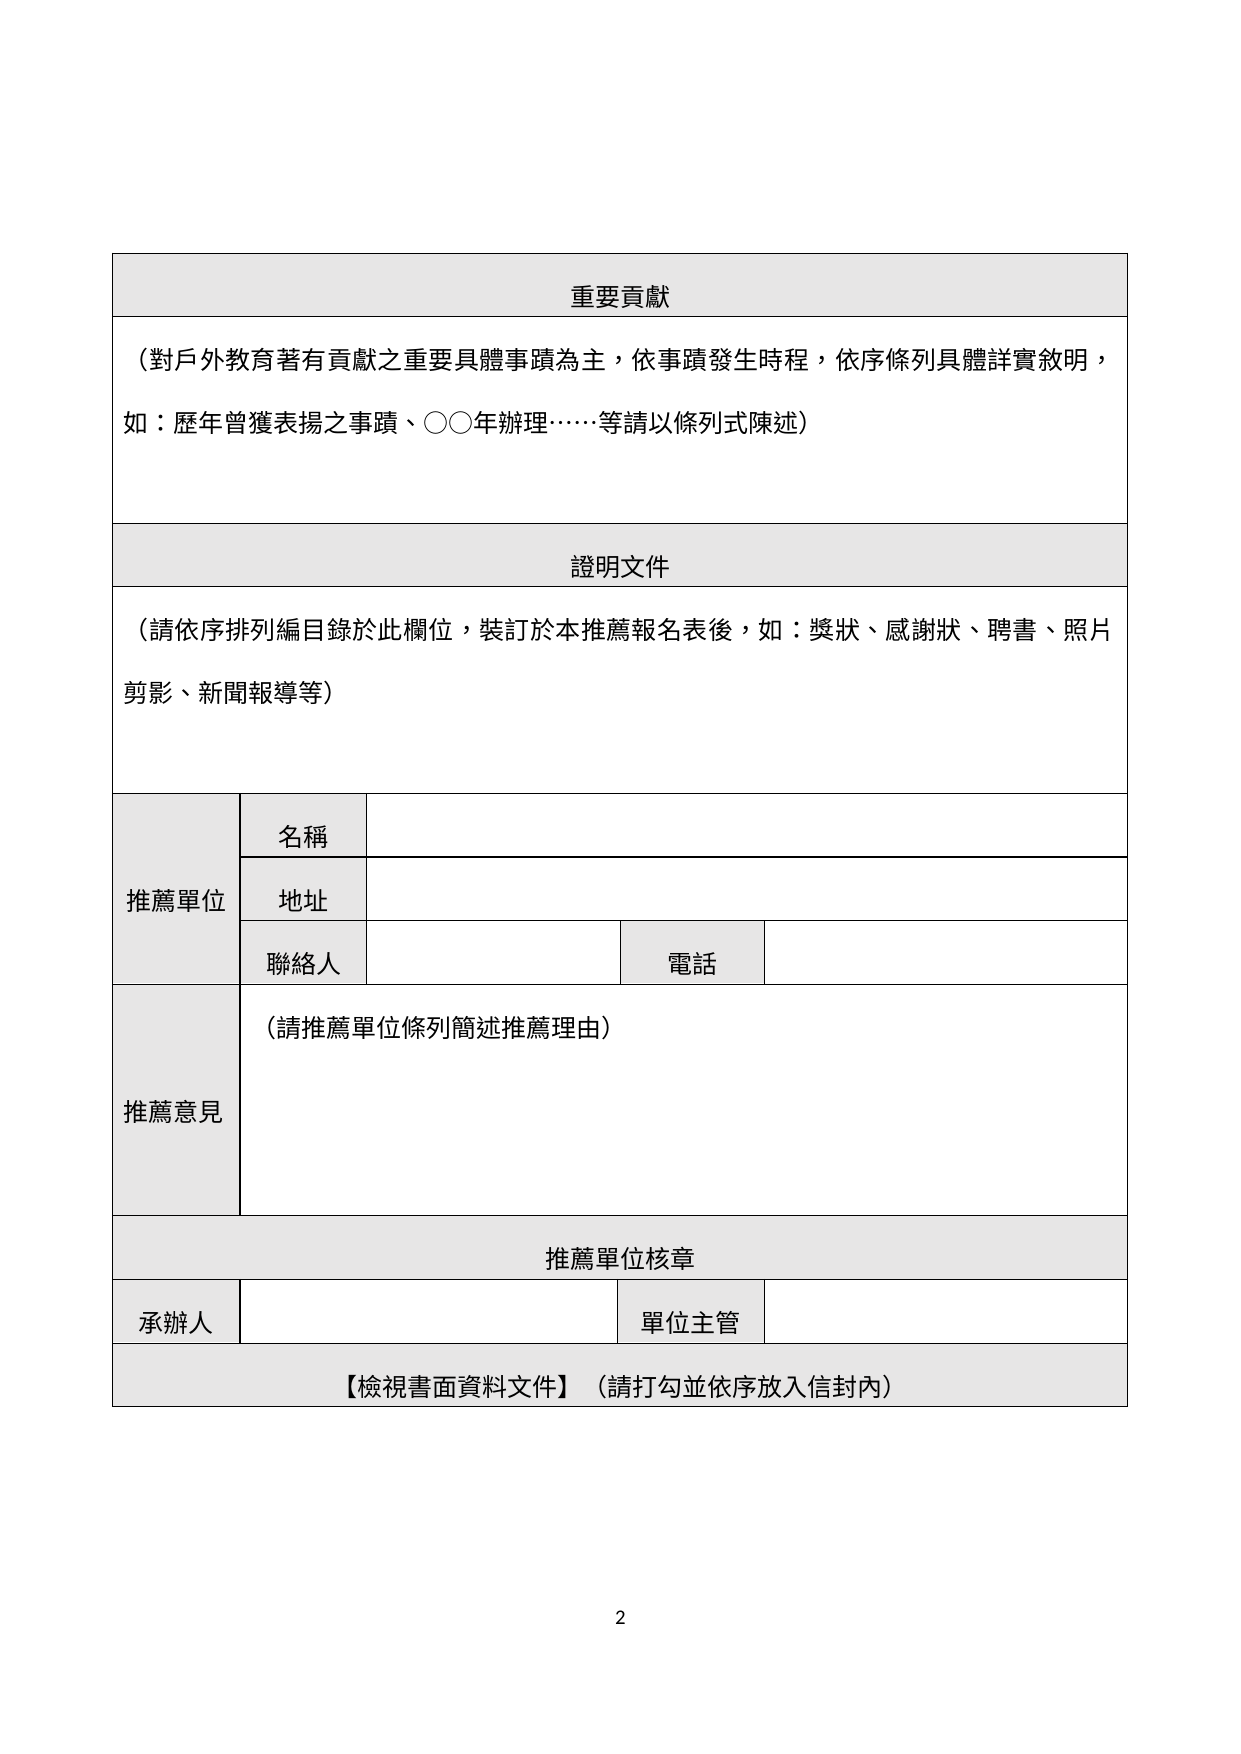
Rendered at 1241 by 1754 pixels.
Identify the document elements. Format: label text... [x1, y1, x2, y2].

table_cell [241, 1280, 617, 1342]
table_cell 重要貢獻 [113, 254, 1127, 316]
table_cell 地址 [241, 858, 366, 920]
table_cell 推薦單位 [113, 794, 239, 983]
table_cell [367, 921, 620, 983]
table_cell [367, 858, 1127, 920]
table_cell 電話 [621, 921, 764, 983]
table_cell 聯絡人 [241, 921, 366, 983]
table_cell （對戶外教育著有貢獻之重要具體事蹟為主，依事蹟發生時程，依序條列具體詳實敘明，如：歷年曾獲表揚之事蹟、○○年辦理……等請以條列式陳述） [113, 317, 1127, 523]
table_cell 推薦意見 [113, 985, 239, 1215]
table_cell 【檢視書面資料文件】（請打勾並依序放入信封內） [113, 1344, 1127, 1406]
table_cell 名稱 [241, 794, 366, 856]
table_cell [765, 921, 1127, 983]
table_cell 推薦單位核章 [113, 1216, 1127, 1279]
table_cell （請依序排列編目錄於此欄位，裝訂於本推薦報名表後，如：獎狀、感謝狀、聘書、照片剪影、新聞報導等） [113, 587, 1127, 793]
table_cell [367, 794, 1127, 856]
table_cell （請推薦單位條列簡述推薦理由） [241, 985, 1127, 1215]
table_cell 單位主管 [618, 1280, 764, 1342]
table_cell 證明文件 [113, 524, 1127, 586]
table_cell [765, 1280, 1127, 1342]
table_cell 承辦人 [113, 1280, 239, 1342]
